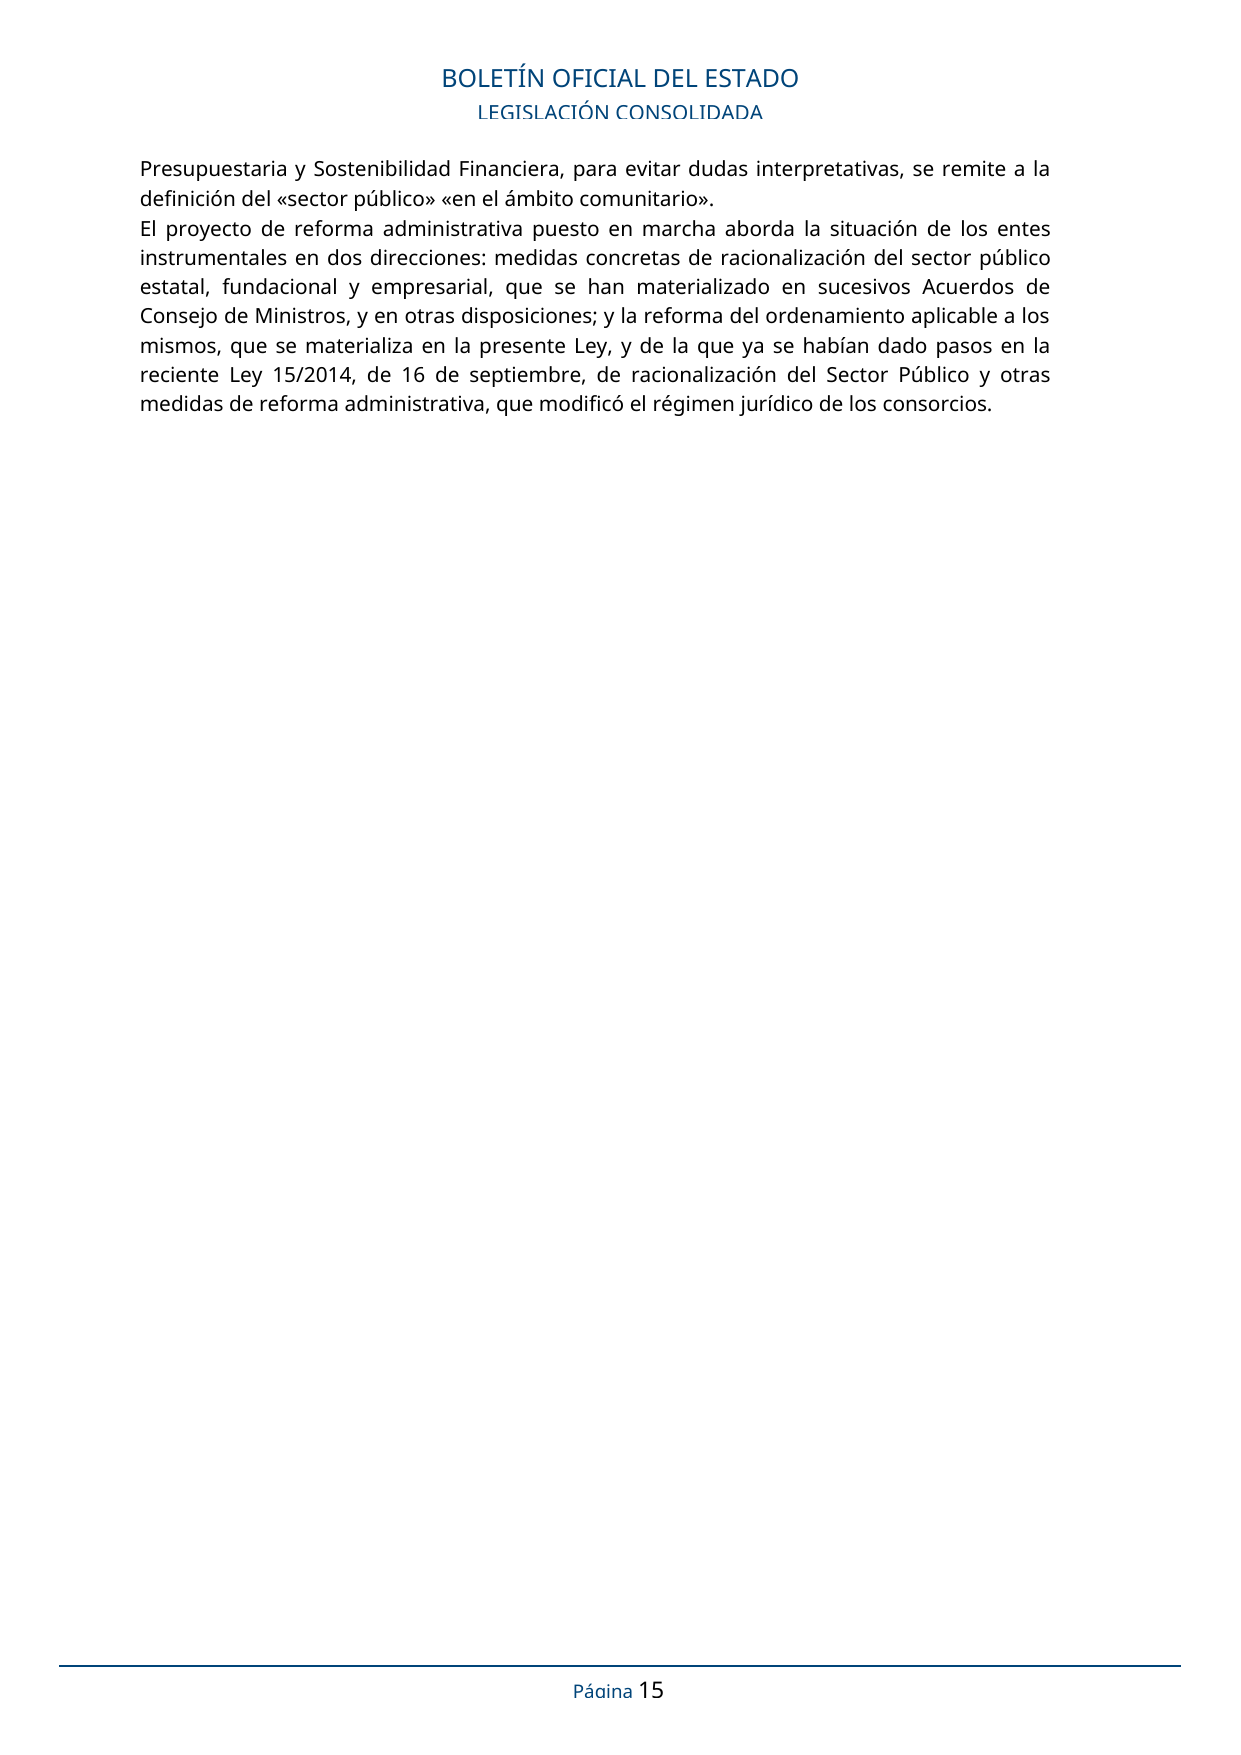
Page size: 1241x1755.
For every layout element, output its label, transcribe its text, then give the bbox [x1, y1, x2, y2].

text Presupuestaria y Sostenibilidad Financiera, para evitar dudas interpretativas, se remite a la definición del «sector público» «en el ámbito comunitario». [139, 154, 1052, 212]
text El proyecto de reforma administrativa puesto en marcha aborda la situación de los entes instrumentales en dos direcciones: medidas concretas de racionalización del sector público estatal, fundacional y empresarial, que se han materializado en sucesivos Acuerdos de Consejo de Ministros, y en otras disposiciones; y la reforma del ordenamiento aplicable a los mismos, que se materializa en la presente Ley, y de la que ya se habían dado pasos en la reciente Ley 15/2014, de 16 de septiembre, de racionalización del Sector Público y otras medidas de reforma administrativa, que modificó el régimen jurídico de los consorcios. [139, 214, 1052, 418]
